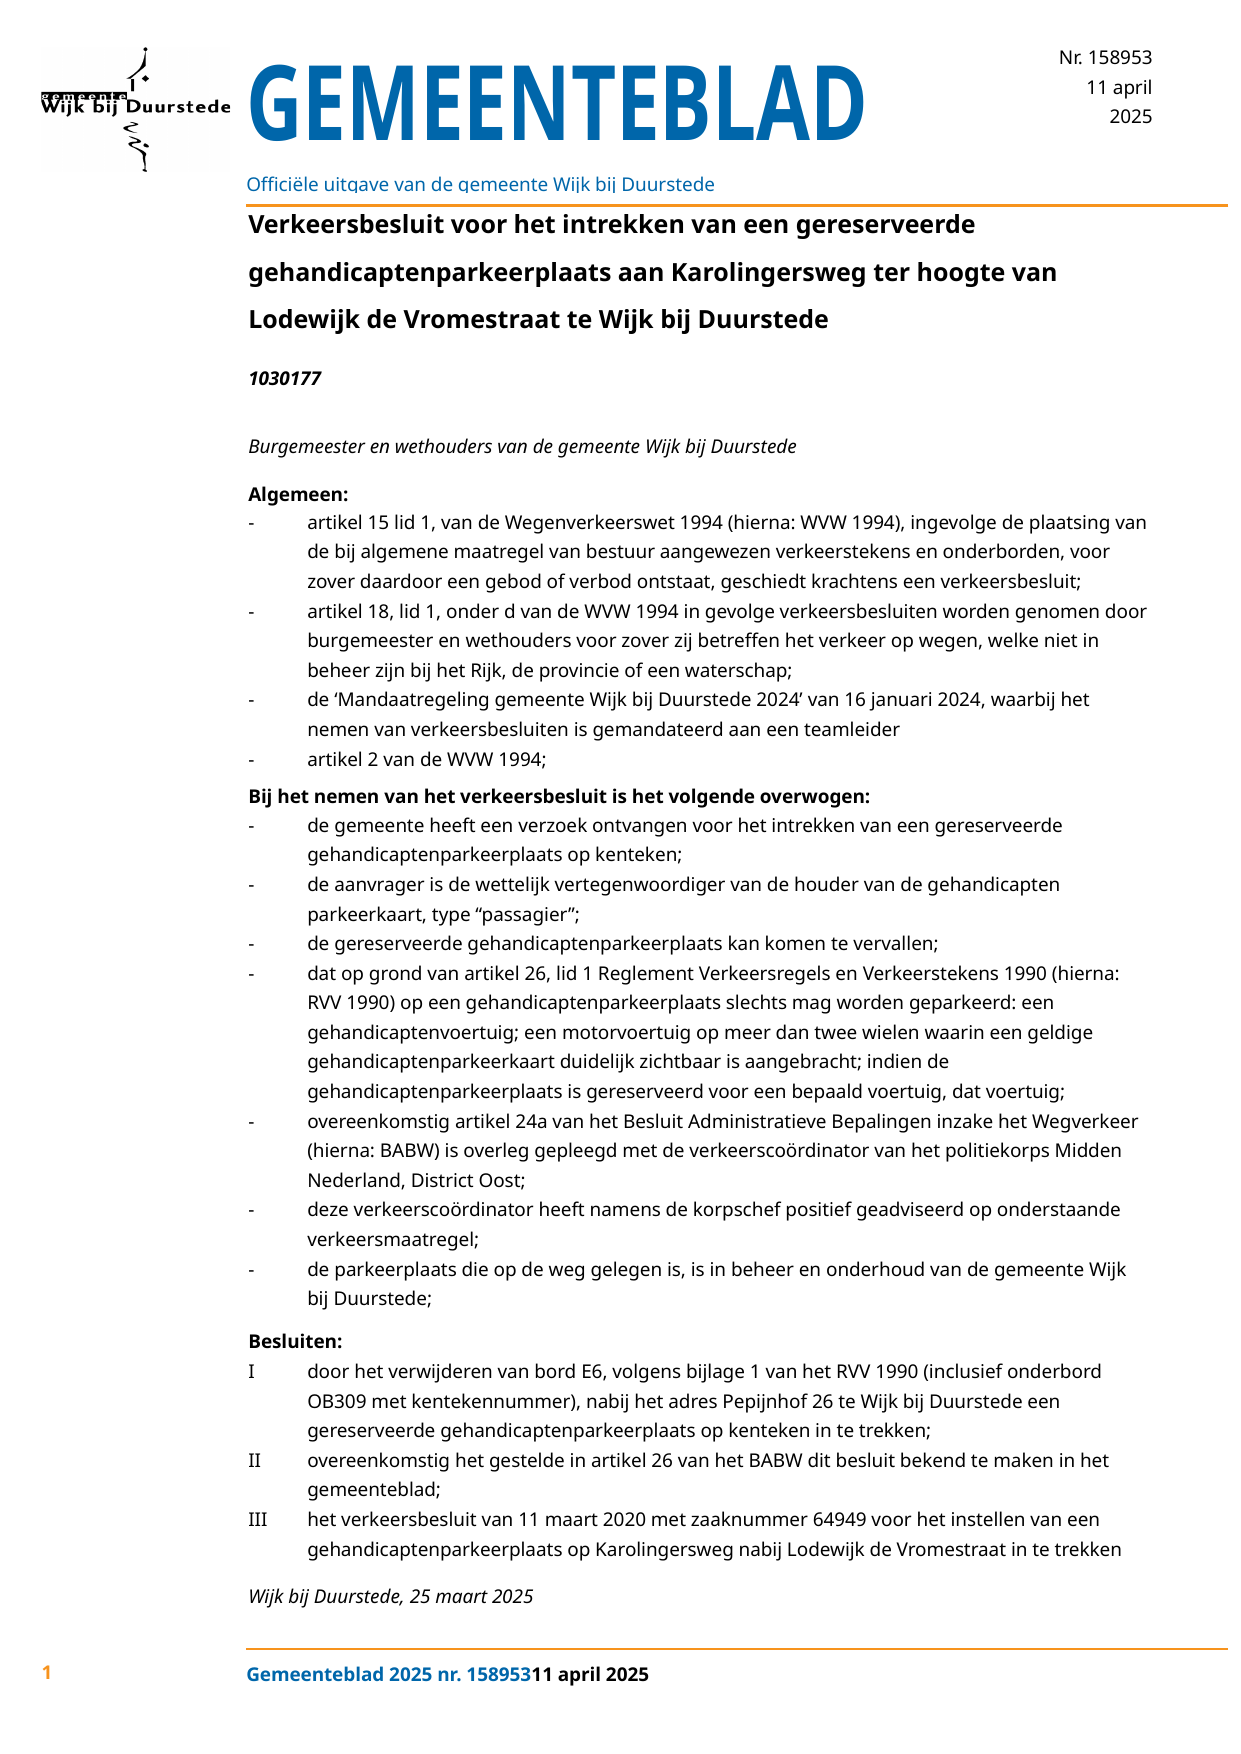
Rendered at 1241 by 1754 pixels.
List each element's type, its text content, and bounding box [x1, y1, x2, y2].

list de gemeente heeft een verzoek ontvangen voor het intrekken van een gereserveerde gehandicaptenparkeerplaats op kenteken; [248, 812, 1152, 867]
list door het verwijderen van bord E6, volgens bijlage 1 van het RVV 1990 (inclusief onderbord OB309 met kentekennummer), nabij het adres Pepijnhof 26 te Wijk bij Duurstede een gereserveerde gehandicaptenparkeerplaats op kenteken in te trekken; [248, 1358, 1152, 1443]
list artikel 18, lid 1, onder d van de WVW 1994 in gevolge verkeersbesluiten worden genomen door burgemeester en wethouders voor zover zij betreffen het verkeer op wegen, welke niet in beheer zijn bij het Rijk, de provincie of een waterschap; [248, 598, 1152, 683]
text Bij het nemen van het verkeersbesluit is het volgende overwogen: [248, 784, 1152, 809]
list artikel 2 van de WVW 1994; [248, 746, 1152, 772]
list dat op grond van artikel 26, lid 1 Reglement Verkeersregels en Verkeerstekens 1990 (hierna: RVV 1990) op een gehandicaptenparkeerplaats slechts mag worden geparkeerd: een gehandicaptenvoertuig; een motorvoertuig op meer dan twee wielen waarin een geldige gehandicaptenparkeerkaart duidelijk zichtbaar is aangebracht; indien de gehandicaptenparkeerplaats is gereserveerd voor een bepaald voertuig, dat voertuig; [248, 960, 1152, 1104]
text Wijk bij Duurstede, 25 maart 2025 [248, 1583, 1152, 1609]
text Besluiten: [248, 1329, 1152, 1354]
list de aanvrager is de wettelijk vertegenwoordiger van de houder van de gehandicapten parkeerkaart, type “passagier”; [248, 871, 1152, 927]
text Verkeersbesluit voor het intrekken van een gereserveerde gehandicaptenparkeerplaats aan Karolingersweg ter hoogte van Lodewijk de Vromestraat te Wijk bij Duurstede [248, 207, 1152, 336]
list overeenkomstig artikel 24a van het Besluit Administratieve Bepalingen inzake het Wegverkeer (hierna: BABW) is overleg gepleegd met de verkeerscoördinator van het politiekorps Midden Nederland, District Oost; [248, 1108, 1152, 1193]
text Algemeen: [248, 481, 1152, 507]
list het verkeersbesluit van 11 maart 2020 met zaaknummer 64949 voor het instellen van een gehandicaptenparkeerplaats op Karolingersweg nabij Lodewijk de Vromestraat in te trekken [248, 1506, 1152, 1561]
list de parkeerplaats die op de weg gelegen is, is in beheer en onderhoud van de gemeente Wijk bij Duurstede; [248, 1256, 1152, 1311]
list deze verkeerscoördinator heeft namens de korpschef positief geadviseerd op onderstaande verkeersmaatregel; [248, 1197, 1152, 1252]
list de ‘Mandaatregeling gemeente Wijk bij Duurstede 2024’ van 16 januari 2024, waarbij het nemen van verkeersbesluiten is gemandateerd aan een teamleider [248, 687, 1152, 742]
list de gereserveerde gehandicaptenparkeerplaats kan komen te vervallen; [248, 930, 1152, 956]
list overeenkomstig het gestelde in artikel 26 van het BABW dit besluit bekend te maken in het gemeenteblad; [248, 1447, 1152, 1502]
text 1030177 [248, 366, 1152, 391]
picture [41, 47, 231, 172]
list artikel 15 lid 1, van de Wegenverkeerswet 1994 (hierna: WVW 1994), ingevolge de plaatsing van de bij algemene maatregel van bestuur aangewezen verkeerstekens en onderborden, voor zover daardoor een gebod of verbod ontstaat, geschiedt krachtens een verkeersbesluit; [248, 509, 1152, 594]
text Burgemeester en wethouders van de gemeente Wijk bij Duurstede [248, 433, 1152, 459]
